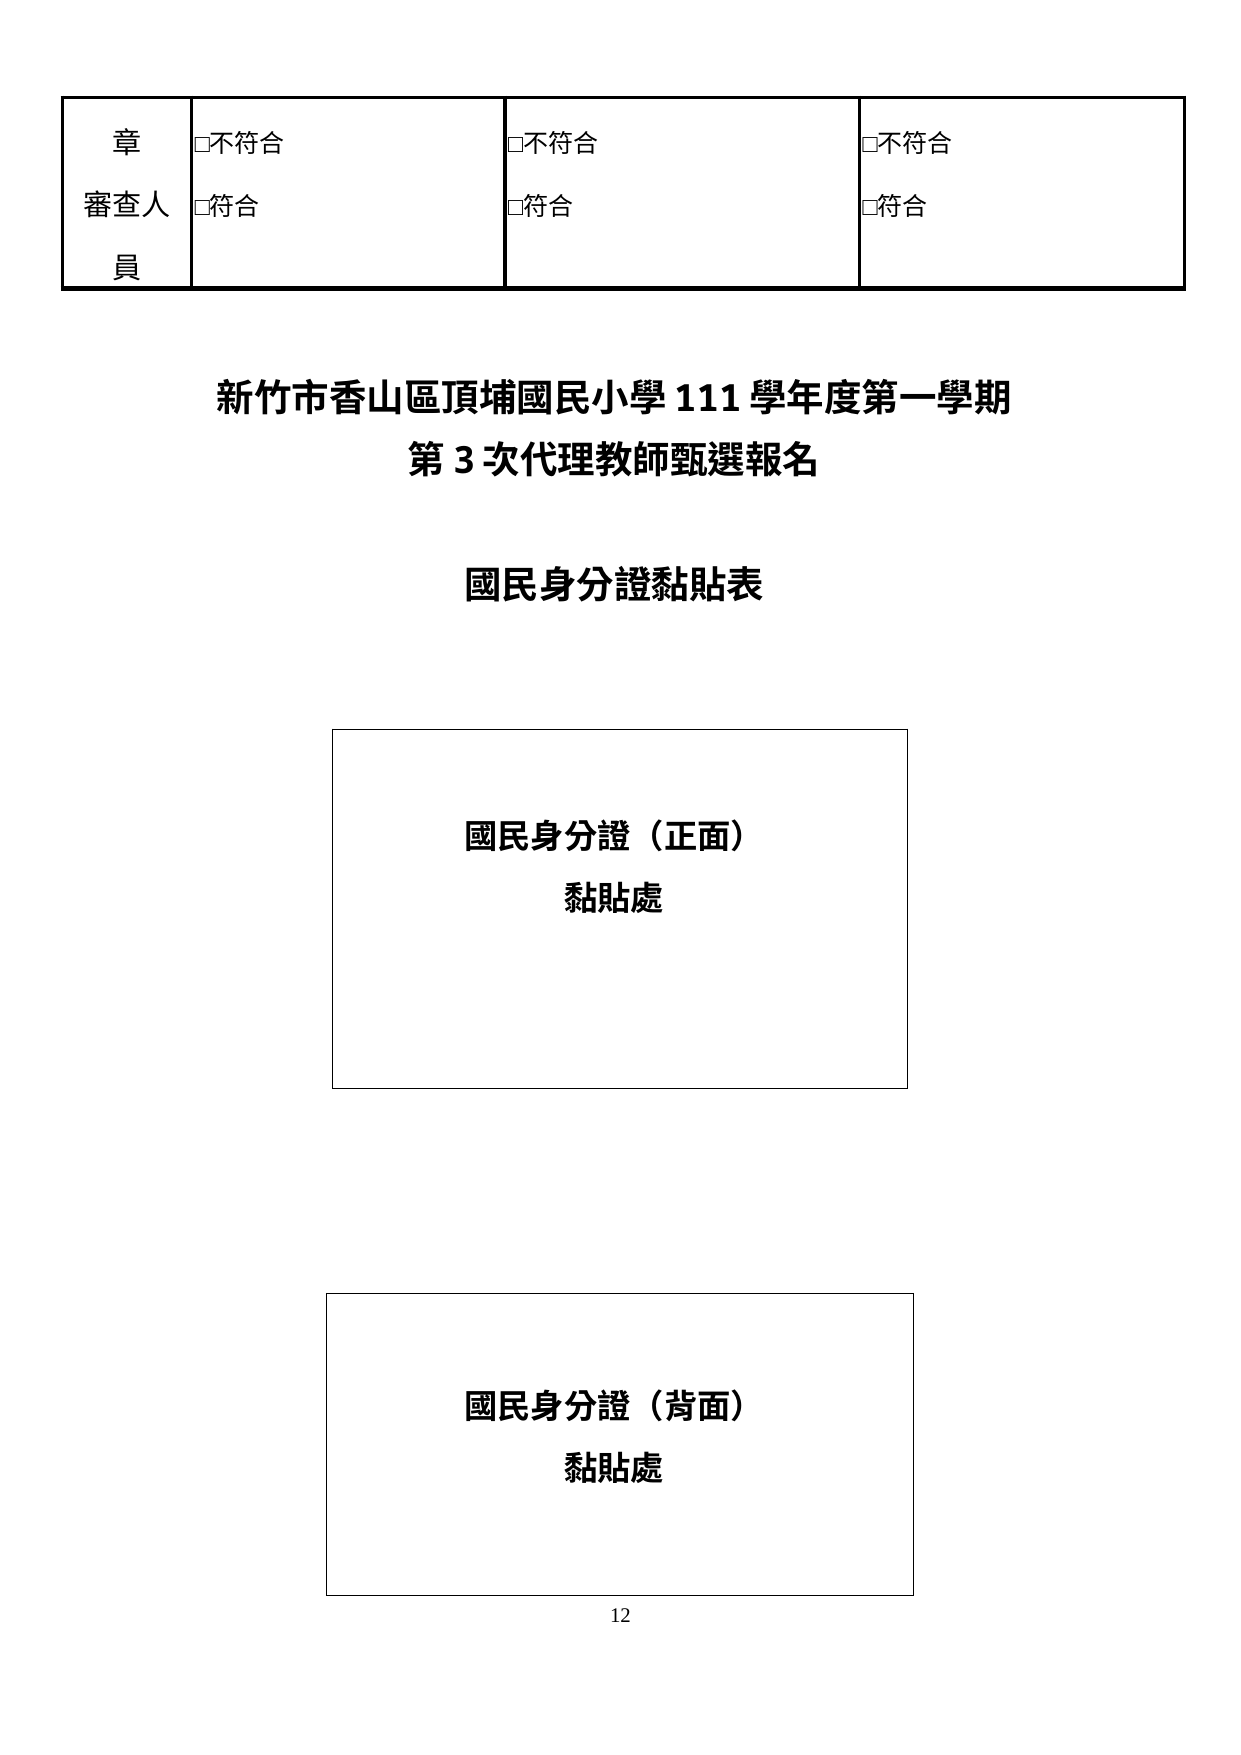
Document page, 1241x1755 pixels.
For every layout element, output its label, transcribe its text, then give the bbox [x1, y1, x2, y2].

table_cell □不符合 □符合 [193, 99, 503, 286]
text 新竹市香山區頂埔國民小學111學年度第一學期 [76, 353, 1152, 416]
table_cell □不符合 □符合 [861, 99, 1183, 286]
text 國民身分證黏貼表 [76, 541, 1152, 603]
table_cell □不符合 □符合 [507, 99, 858, 286]
table_cell 章 審查人員 [64, 99, 190, 286]
text 第3次代理教師甄選報名 [76, 416, 1152, 478]
table_header 國民身分證（正面） 黏貼處 [333, 730, 907, 1087]
table_header 國民身分證（背面） 黏貼處 [327, 1294, 913, 1594]
